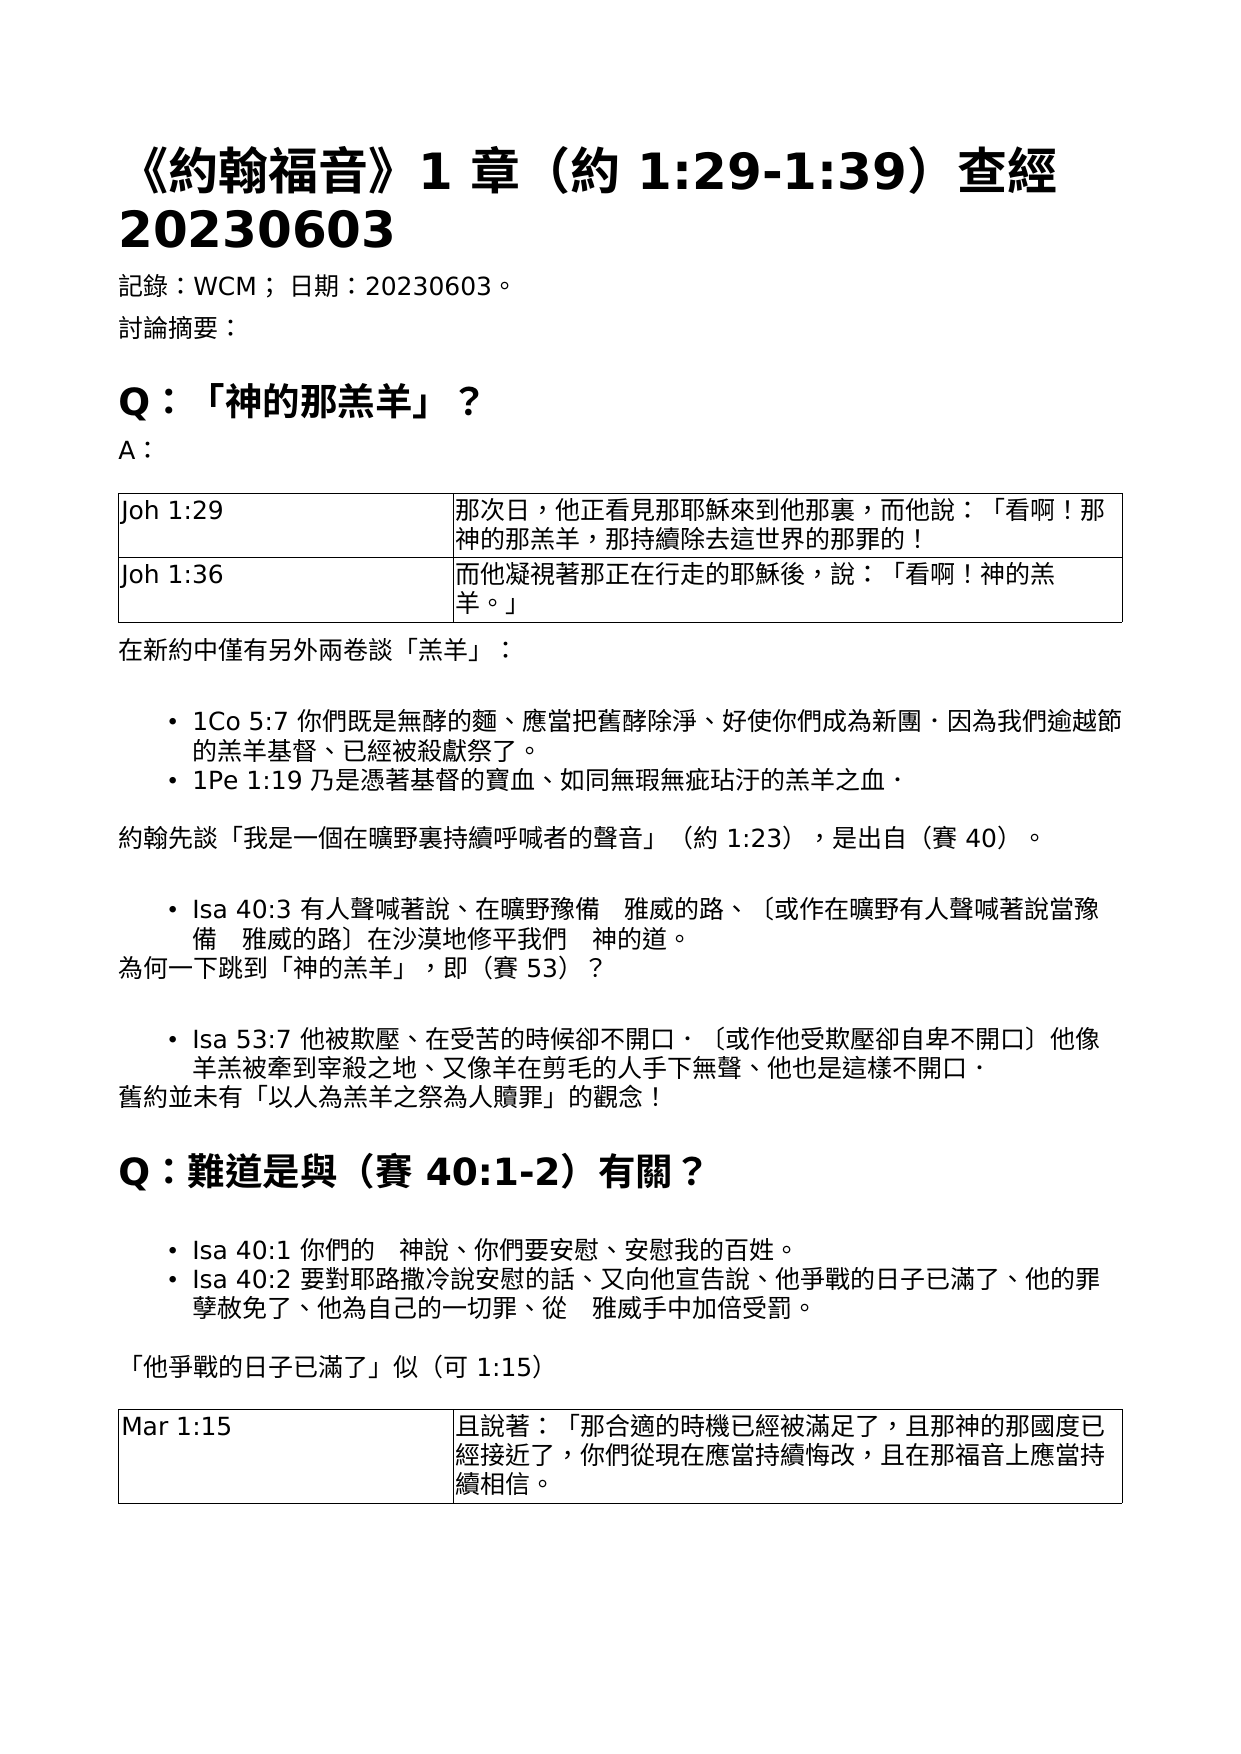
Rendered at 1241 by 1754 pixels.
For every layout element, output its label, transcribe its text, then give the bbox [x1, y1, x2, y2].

list Isa 40:1 你們的 神說、你們要安慰、安慰我的百姓。 [177, 1236, 1122, 1265]
subtitle 《約翰福音》1 章（約 1:29-1:39）查經 20230603 [118, 143, 1122, 259]
text 舊約並未有「以人為羔羊之祭為人贖罪」的觀念！ [118, 1083, 1122, 1113]
list Isa 40:2 要對耶路撒冷說安慰的話、又向他宣告說、他爭戰的日子已滿了、他的罪孽赦免了、他為自己的一切罪、從 雅威手中加倍受罰。 [177, 1265, 1122, 1323]
text 為何一下跳到「神的羔羊」，即（賽 53）？ [118, 954, 1122, 983]
text 討論摘要： [118, 314, 1122, 343]
list 1Pe 1:19 乃是憑著基督的寶血、如同無瑕無疵玷汙的羔羊之血． [177, 766, 1122, 795]
table_header 且說著：「那合適的時機已經被滿足了，且那神的那國度已經接近了，你們從現在應當持續悔改，且在那福音上應當持續相信。 [454, 1410, 1122, 1503]
table_cell Joh 1:36 [119, 558, 453, 622]
list Isa 53:7 他被欺壓、在受苦的時候卻不開口．〔或作他受欺壓卻自卑不開口〕他像羊羔被牽到宰殺之地、又像羊在剪毛的人手下無聲、他也是這樣不開口． [177, 1025, 1122, 1083]
list Isa 40:3 有人聲喊著說、在曠野豫備 雅威的路、〔或作在曠野有人聲喊著說當豫備 雅威的路〕在沙漠地修平我們 神的道。 [177, 896, 1122, 954]
text 約翰先談「我是一個在曠野裏持續呼喊者的聲音」（約 1:23），是出自（賽 40）。 [118, 824, 1122, 854]
table_header 那次日，他正看見那耶穌來到他那裏，而他說：「看啊！那神的那羔羊，那持續除去這世界的那罪的！ [454, 494, 1122, 557]
table_header Mar 1:15 [119, 1410, 453, 1503]
subtitle Q：「神的那羔羊」？ [118, 380, 1122, 424]
text 記錄：WCM； 日期：20230603。 [118, 272, 1122, 301]
text 在新約中僅有另外兩卷談「羔羊」： [118, 636, 1122, 666]
table_header Joh 1:29 [119, 494, 453, 557]
table_cell 而他凝視著那正在行走的耶穌後，說：「看啊！神的羔羊。」 [454, 558, 1122, 622]
list 1Co 5:7 你們既是無酵的麵、應當把舊酵除淨、好使你們成為新團．因為我們逾越節的羔羊基督、已經被殺獻祭了。 [177, 708, 1122, 766]
subtitle Q：難道是與（賽 40:1-2）有關？ [118, 1150, 1122, 1194]
text A： [118, 437, 1122, 466]
text 「他爭戰的日子已滿了」似（可 1:15） [118, 1353, 1122, 1382]
